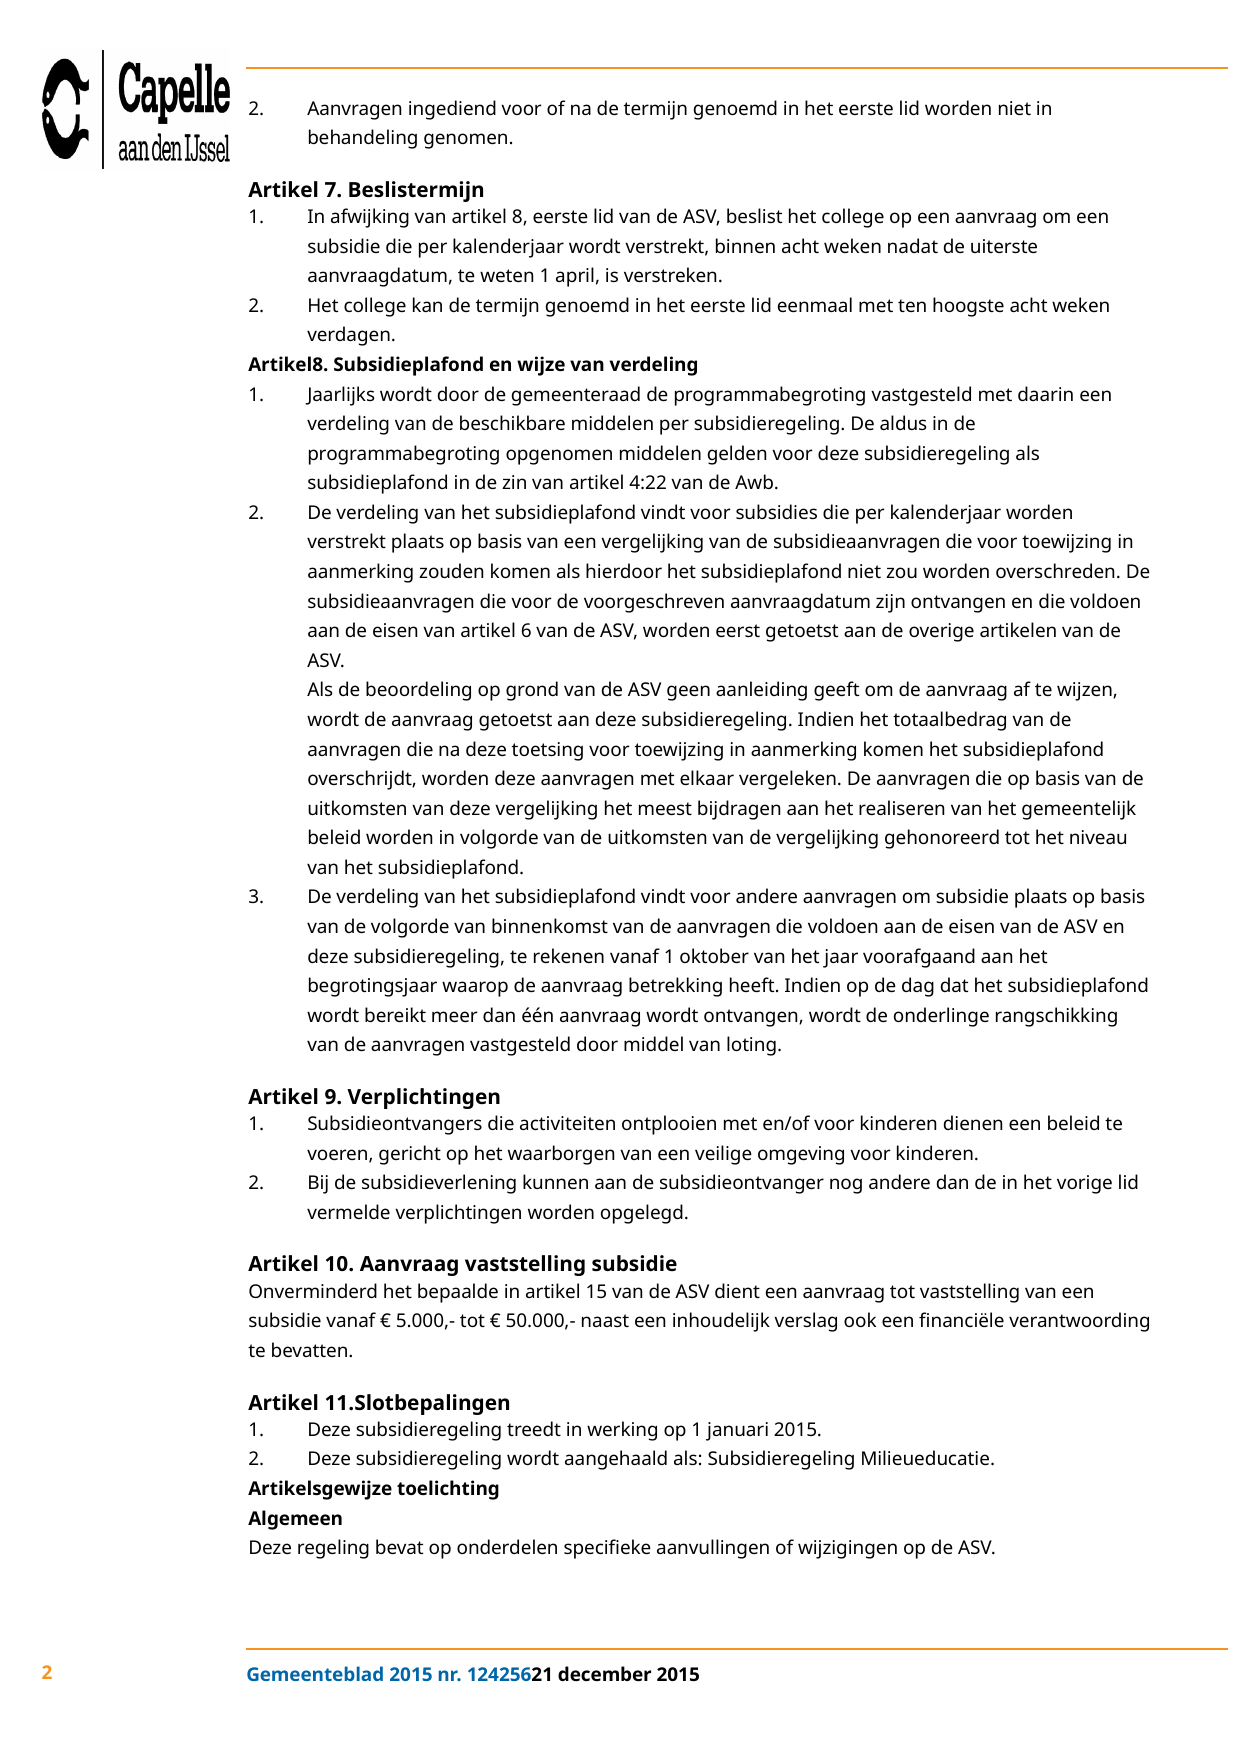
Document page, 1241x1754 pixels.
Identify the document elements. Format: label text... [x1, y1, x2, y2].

list Het college kan de termijn genoemd in het eerste lid eenmaal met ten hoogste acht weken verdagen. [248, 292, 1152, 347]
picture [41, 47, 231, 172]
list In afwijking van artikel 8, eerste lid van de ASV, beslist het college op een aanvraag om een subsidie die per kalenderjaar wordt verstrekt, binnen acht weken nadat de uiterste aanvraagdatum, te weten 1 april, is verstreken. [248, 203, 1152, 288]
text Artikel8. Subsidieplafond en wijze van verdeling [248, 351, 1152, 377]
list Deze subsidieregeling wordt aangehaald als: Subsidieregeling Milieueducatie. [248, 1446, 1152, 1471]
list De verdeling van het subsidieplafond vindt voor andere aanvragen om subsidie plaats op basis van de volgorde van binnenkomst van de aanvragen die voldoen aan de eisen van de ASV en deze subsidieregeling, te rekenen vanaf 1 oktober van het jaar voorafgaand aan het begrotingsjaar waarop de aanvraag betrekking heeft. Indien op de dag dat het subsidieplafond wordt bereikt meer dan één aanvraag wordt ontvangen, wordt de onderlinge rangschikking van de aanvragen vastgesteld door middel van loting. [248, 884, 1152, 1057]
list Bij de subsidieverlening kunnen aan de subsidieontvanger nog andere dan de in het vorige lid vermelde verplichtingen worden opgelegd. [248, 1169, 1152, 1225]
text Artikel 11.Slotbepalingen [248, 1388, 1152, 1416]
text Deze regeling bevat op onderdelen specifieke aanvullingen of wijzigingen op de ASV. [248, 1534, 1152, 1560]
text Algemeen [248, 1505, 1152, 1531]
text Onverminderd het bepaalde in artikel 15 van de ASV dient een aanvraag tot vaststelling van een subsidie vanaf € 5.000,- tot € 50.000,- naast een inhoudelijk verslag ook een financiële verantwoording te bevatten. [248, 1278, 1152, 1363]
text Artikel 10. Aanvraag vaststelling subsidie [248, 1249, 1152, 1278]
text Artikel 7. Beslistermijn [248, 175, 1152, 203]
list Deze subsidieregeling treedt in werking op 1 januari 2015. [248, 1416, 1152, 1442]
list Jaarlijks wordt door de gemeenteraad de programmabegroting vastgesteld met daarin een verdeling van de beschikbare middelen per subsidieregeling. De aldus in de programmabegroting opgenomen middelen gelden voor deze subsidieregeling als subsidieplafond in de zin van artikel 4:22 van de Awb. [248, 381, 1152, 495]
list Als de beoordeling op grond van de ASV geen aanleiding geeft om de aanvraag af te wijzen, wordt de aanvraag getoetst aan deze subsidieregeling. Indien het totaalbedrag van de aanvragen die na deze toetsing voor toewijzing in aanmerking komen het subsidieplafond overschrijdt, worden deze aanvragen met elkaar vergeleken. De aanvragen die op basis van de uitkomsten van deze vergelijking het meest bijdragen aan het realiseren van het gemeentelijk beleid worden in volgorde van de uitkomsten van de vergelijking gehonoreerd tot het niveau van het subsidieplafond. [248, 677, 1152, 880]
text Artikel 9. Verplichtingen [248, 1082, 1152, 1110]
list Subsidieontvangers die activiteiten ontplooien met en/of voor kinderen dienen een beleid te voeren, gericht op het waarborgen van een veilige omgeving voor kinderen. [248, 1110, 1152, 1166]
list Aanvragen ingediend voor of na de termijn genoemd in het eerste lid worden niet in behandeling genomen. [248, 95, 1152, 150]
text Artikelsgewijze toelichting [248, 1475, 1152, 1501]
list De verdeling van het subsidieplafond vindt voor subsidies die per kalenderjaar worden verstrekt plaats op basis van een vergelijking van de subsidieaanvragen die voor toewijzing in aanmerking zouden komen als hierdoor het subsidieplafond niet zou worden overschreden. De subsidieaanvragen die voor de voorgeschreven aanvraagdatum zijn ontvangen en die voldoen aan de eisen van artikel 6 van de ASV, worden eerst getoetst aan de overige artikelen van de ASV. [248, 499, 1152, 673]
